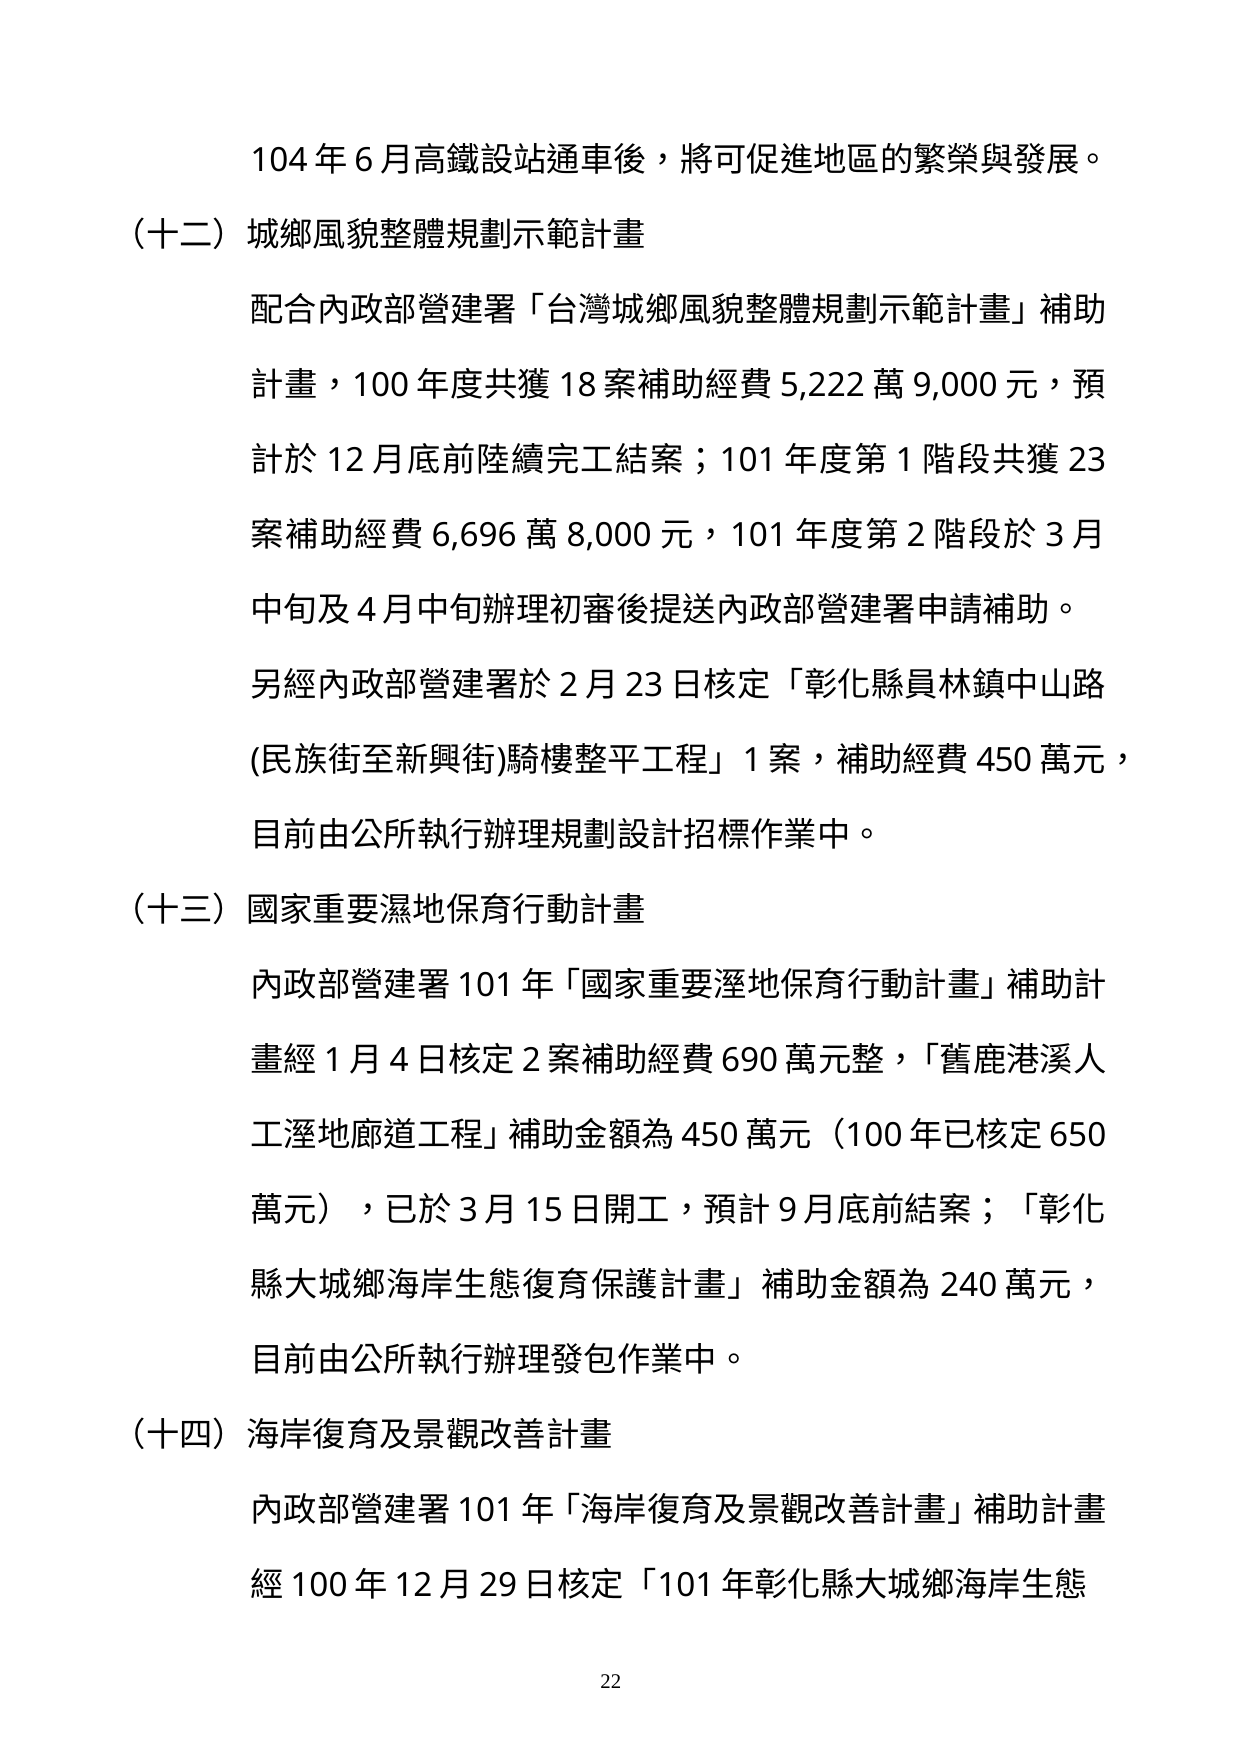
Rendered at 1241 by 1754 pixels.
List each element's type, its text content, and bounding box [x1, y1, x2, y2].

text 另經內政部營建署於2月23日核定「彰化縣員林鎮中山路(民族街至新興街)騎樓整平工程」1案，補助經費450萬元，目前由公所執行辦理規劃設計招標作業中。 [250, 645, 1106, 870]
text 配合內政部營建署「台灣城鄉風貌整體規劃示範計畫」補助計畫，100年度共獲18案補助經費5,222萬9,000元，預計於12月底前陸續完工結案；101年度第1階段共獲23案補助經費6,696萬8,000元，101年度第2階段於3月中旬及4月中旬辦理初審後提送內政部營建署申請補助。 [250, 270, 1106, 645]
text （十三）國家重要濕地保育行動計畫 [112, 870, 1106, 945]
text （十四）海岸復育及景觀改善計畫 [112, 1395, 1106, 1470]
text 內政部營建署101年「國家重要溼地保育行動計畫」補助計畫經1月4日核定2案補助經費690萬元整，「舊鹿港溪人工溼地廊道工程」補助金額為450萬元（100年已核定650萬元），已於3月15日開工，預計9月底前結案；「彰化縣大城鄉海岸生態復育保護計畫」補助金額為240萬元，目前由公所執行辦理發包作業中。 [250, 945, 1106, 1395]
text （十二）城鄉風貌整體規劃示範計畫 [112, 195, 1106, 270]
text 高速鐵路彰化車站特定區區段徵收，區段徵收計畫書業於99年11月8日至12月8日公告；區段徵收公共工程並於100年7月11日辦理開工動土典禮，進入區段徵收實質開發階段，由統包商進行工程細部設計及施工。目前工程進度11.11％（預定進度10.99％），本工程預定於102年12月完工，整體區段徵收開發將於103年6月底前完成，俟104年6月高鐵設站通車後，將可促進地區的繁榮與發展。 [250, 120, 1106, 195]
text 內政部營建署101年「海岸復育及景觀改善計畫」補助計畫經100年12月29日核定「101年彰化縣大城鄉海岸生態 [250, 1470, 1106, 1620]
